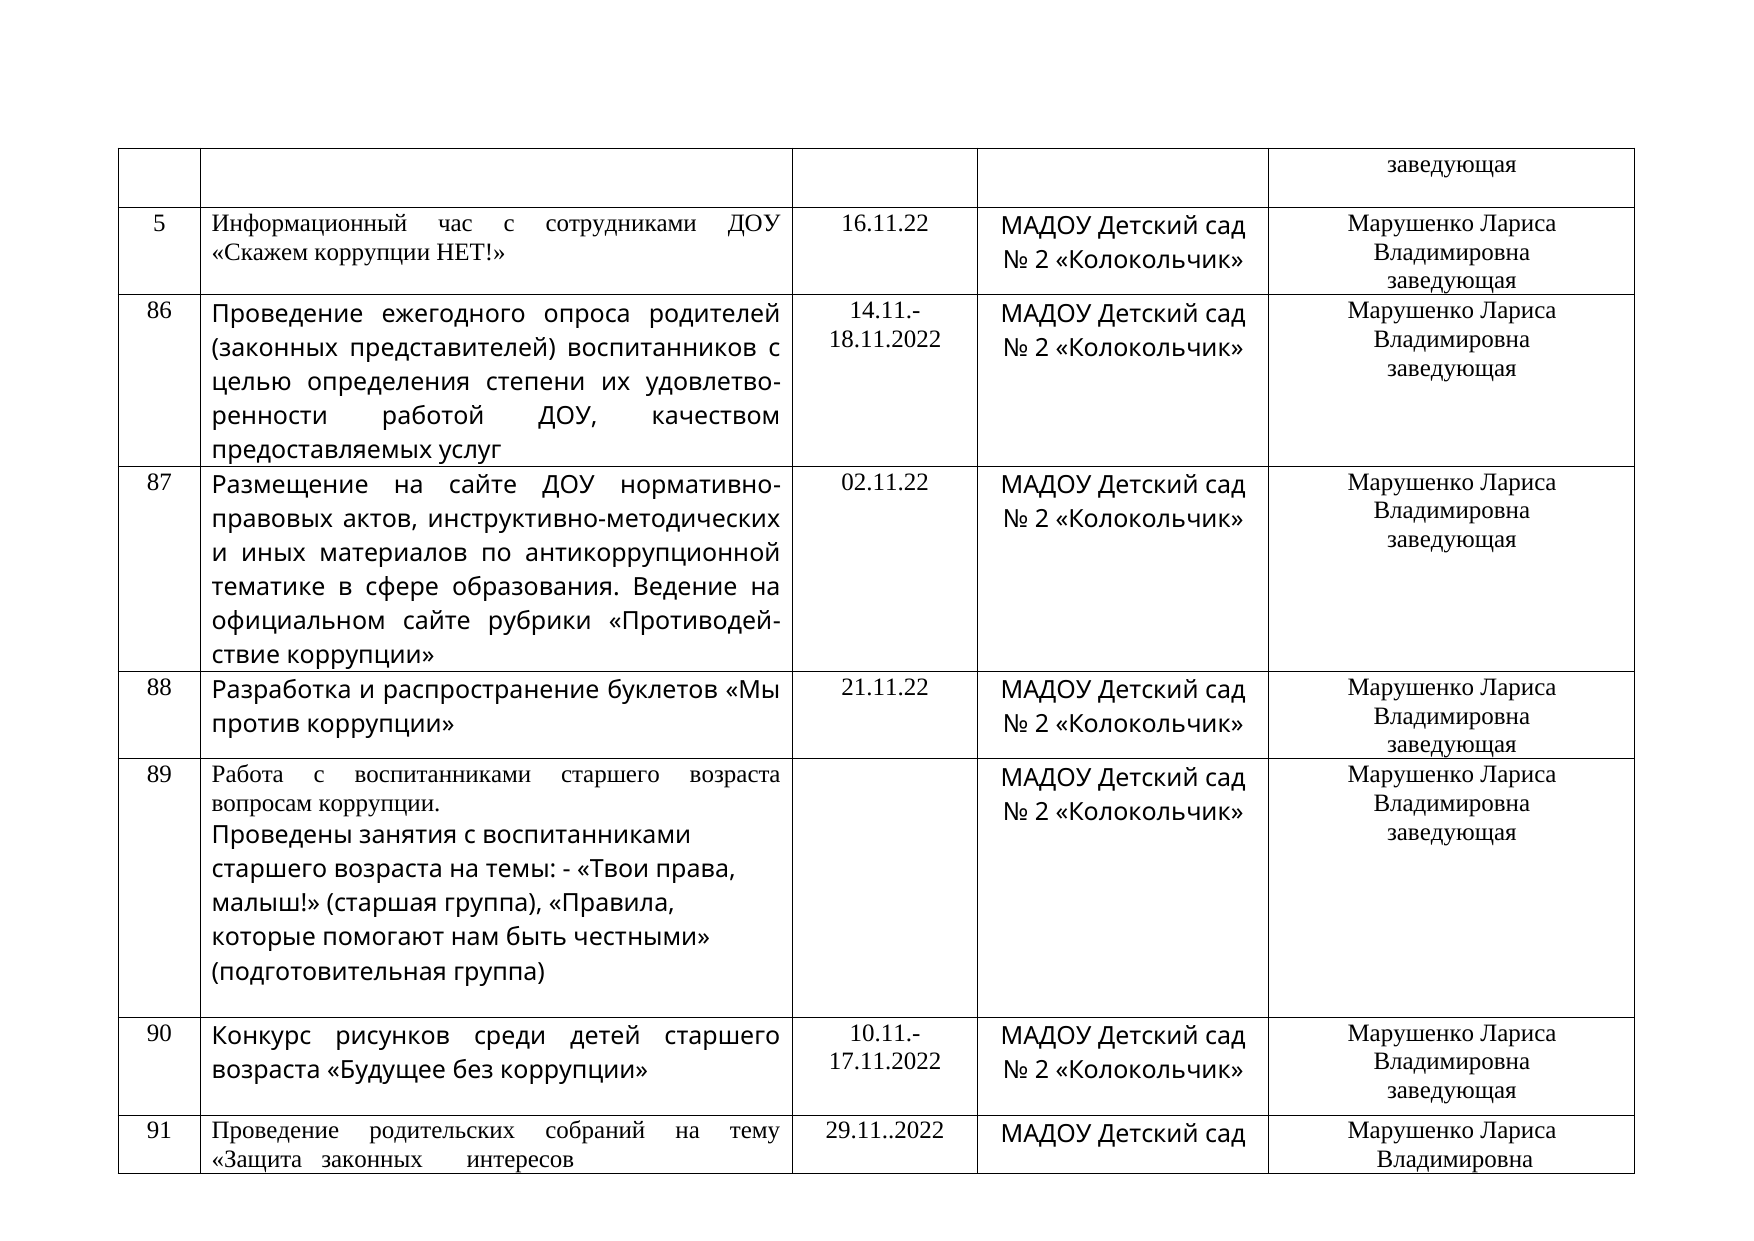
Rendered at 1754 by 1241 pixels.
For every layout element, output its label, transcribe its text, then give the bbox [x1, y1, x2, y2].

table_cell Марушенко Лариса Владимировна заведующая [1269, 208, 1634, 294]
table_cell Марушенко Лариса Владимировна заведующая [1269, 672, 1634, 758]
table_cell МАДОУ Детский сад № 2 «Колоколь­чик» [978, 759, 1268, 1017]
table_cell МАДОУ Детский сад № 2 «Колоколь­чик» [978, 467, 1268, 671]
table_cell Размещение на сайте ДОУ нормативно­правовых актов, инструктивно-методических и иных материалов по антикоррупционной тематике в сфере образования. Ведение на официальном сайте рубрики «Противодей­ствие коррупции» [201, 467, 792, 671]
table_cell Марушенко Лариса Владимировна заведующая [1269, 295, 1634, 466]
table_cell МАДОУ Детский сад № 2 «Колоколь­чик» [978, 1018, 1268, 1114]
table_cell [978, 149, 1268, 207]
table_cell 91 [119, 1116, 200, 1173]
table_cell Марушенко Лариса Владимировна заведующая [1269, 1018, 1634, 1114]
table_cell [793, 149, 977, 207]
table_cell Разработка и распространение буклетов «Мы против коррупции» [201, 672, 792, 758]
table_cell Проведение ежегодного опроса родителей (законных представителей) воспитанников с целью определения степени их удовлетво­ренности работой ДОУ, качеством предоставляемых услуг [201, 295, 792, 466]
table_cell 16.11.22 [793, 208, 977, 294]
table_cell 02.11.22 [793, 467, 977, 671]
table_cell заведующая [1269, 149, 1634, 207]
table_cell Марушенко Лариса Владимировна [1269, 1116, 1634, 1173]
table_cell Марушенко Лариса Владимировна заведующая [1269, 759, 1634, 1017]
table_cell 14.11.-18.11.2022 [793, 295, 977, 466]
table_cell [793, 759, 977, 1017]
table_cell МАДОУ Детский сад [978, 1116, 1268, 1173]
table_cell Работа с воспитанниками старшего возраста вопросам коррупции. Проведены занятия с воспитанниками старшего возраста на темы: - «Твои права, малыш!» (старшая группа), «Правила, которые помогают нам быть чест­ными» (подготовительная группа) [201, 759, 792, 1017]
table_cell МАДОУ Детский сад № 2 «Колоколь­чик» [978, 295, 1268, 466]
table_cell 89 [119, 759, 200, 1017]
table_cell 87 [119, 467, 200, 671]
table_cell Информационный час с сотрудниками ДОУ «Скажем коррупции НЕТ!» [201, 208, 792, 294]
table_cell Марушенко Лариса Владимировна заведующая [1269, 467, 1634, 671]
table_cell 10.11.-17.11.2022 [793, 1018, 977, 1114]
table_cell Конкурс рисунков среди детей старшего возраста «Будущее без коррупции» [201, 1018, 792, 1114]
table_cell 90 [119, 1018, 200, 1114]
table_cell 29.11..2022 [793, 1116, 977, 1173]
table_cell 5 [119, 208, 200, 294]
table_cell [201, 149, 792, 207]
table_cell 88 [119, 672, 200, 758]
table_cell 21.11.22 [793, 672, 977, 758]
table_cell МАДОУ Детский сад № 2 «Колоколь­чик» [978, 672, 1268, 758]
table_cell [119, 149, 200, 207]
table_cell Проведение родительских собраний на тему «Защита законных интересов [201, 1116, 792, 1173]
table_cell МАДОУ Детский сад № 2 «Колоколь­чик» [978, 208, 1268, 294]
table_cell 86 [119, 295, 200, 466]
